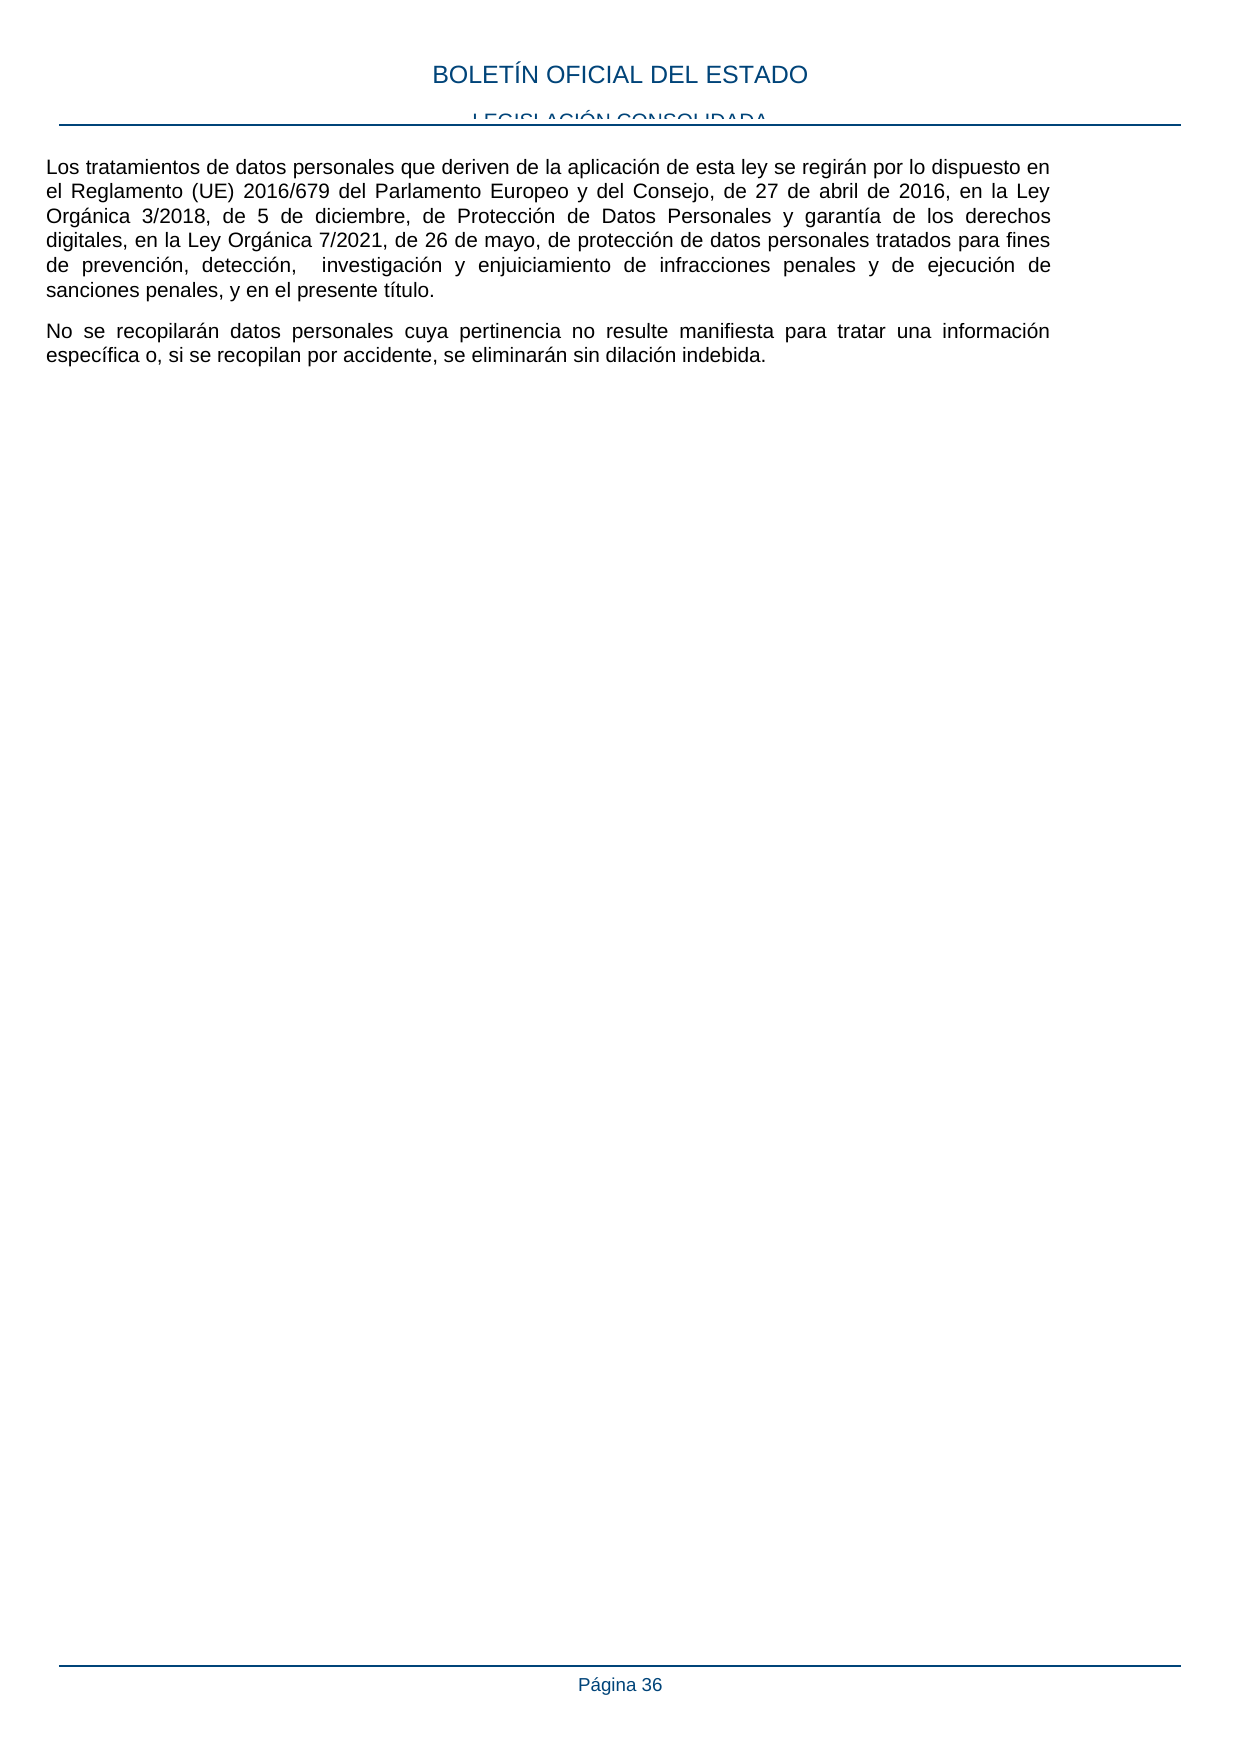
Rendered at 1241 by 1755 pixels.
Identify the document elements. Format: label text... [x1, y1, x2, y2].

text No se recopilarán datos personales cuya pertinencia no resulte manifiesta para tratar una información específica o, si se recopilan por accidente, se eliminarán sin dilación indebida. [46, 319, 1052, 367]
text Los tratamientos de datos personales que deriven de la aplicación de esta ley se regirán por lo dispuesto en el Reglamento (UE) 2016/679 del Parlamento Europeo y del Consejo, de 27 de abril de 2016, en la Ley Orgánica 3/2018, de 5 de diciembre, de Protección de Datos Personales y garantía de los derechos digitales, en la Ley Orgánica 7/2021, de 26 de mayo, de protección de datos personales tratados para fines de prevención, detección, investigación y enjuiciamiento de infracciones penales y de ejecución de sanciones penales, y en el presente título. [46, 154, 1052, 301]
